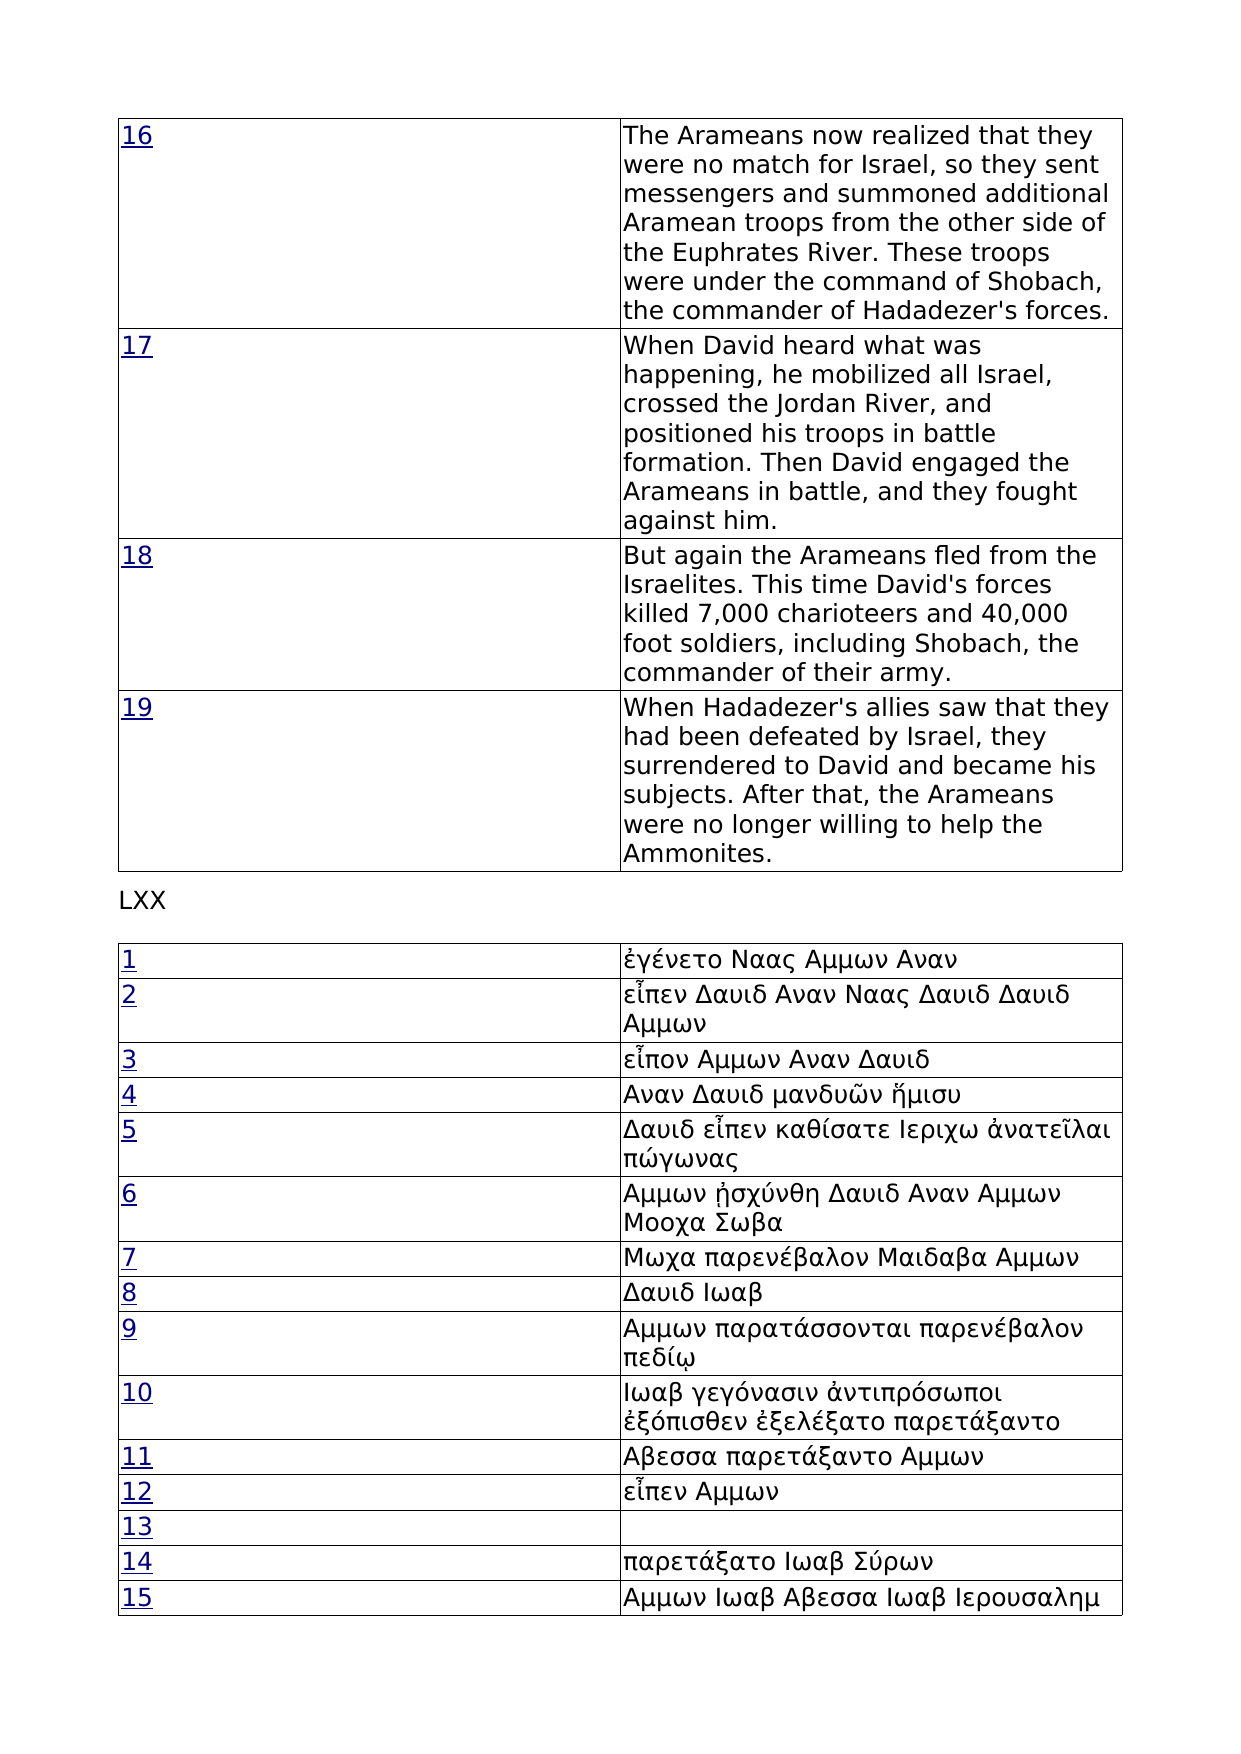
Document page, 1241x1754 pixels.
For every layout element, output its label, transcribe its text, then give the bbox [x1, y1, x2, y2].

table_cell Μωχα παρενέβαλον Μαιδαβα Αμμων [621, 1242, 1122, 1276]
table_cell 12 [119, 1475, 620, 1509]
table_cell 9 [119, 1312, 620, 1375]
table_cell [621, 1511, 1122, 1544]
table_cell When David heard what was happening, he mobilized all Israel, crossed the Jordan River, and positioned his troops in battle formation. Then David engaged the Arameans in battle, and they fought against him. [621, 329, 1122, 538]
table_header ἐγένετο Ναας Αμμων Αναν [621, 944, 1122, 977]
table_header 1 [119, 944, 620, 977]
table_cell Αμμων ᾐσχύνθη Δαυιδ Αναν Αμμων Μοοχα Σωβα [621, 1177, 1122, 1241]
table_cell 14 [119, 1546, 620, 1580]
table_cell 6 [119, 1177, 620, 1241]
table_cell 13 [119, 1511, 620, 1544]
table_cell Ιωαβ γεγόνασιν ἀντιπρόσωποι ἐξόπισθεν ἐξελέξατο παρετάξαντο [621, 1376, 1122, 1439]
table_cell Δαυιδ Ιωαβ [621, 1277, 1122, 1311]
table_cell Αμμων Ιωαβ Αβεσσα Ιωαβ Ιερουσαλημ [621, 1581, 1122, 1615]
table_cell εἶπεν Δαυιδ Αναν Ναας Δαυιδ Δαυιδ Αμμων [621, 979, 1122, 1042]
table_cell 8 [119, 1277, 620, 1311]
table_cell Αβεσσα παρετάξαντο Αμμων [621, 1440, 1122, 1474]
table_cell But again the Arameans fled from the Israelites. This time David's forces killed 7,000 charioteers and 40,000 foot soldiers, including Shobach, the commander of their army. [621, 539, 1122, 690]
table_cell 16 [119, 119, 620, 328]
table_cell εἶπον Αμμων Αναν Δαυιδ [621, 1043, 1122, 1077]
table_cell 10 [119, 1376, 620, 1439]
table_cell Αναν Δαυιδ μανδυῶν ἥμισυ [621, 1078, 1122, 1112]
table_cell 7 [119, 1242, 620, 1276]
table_cell εἶπεν Αμμων [621, 1475, 1122, 1509]
table_cell 17 [119, 329, 620, 538]
table_cell Δαυιδ εἶπεν καθίσατε Ιεριχω ἀνατεῖλαι πώγωνας [621, 1113, 1122, 1176]
table_cell Αμμων παρατάσσονται παρενέβαλον πεδίῳ [621, 1312, 1122, 1375]
table_cell When Hadadezer's allies saw that they had been defeated by Israel, they surrendered to David and became his subjects. After that, the Arameans were no longer willing to help the Ammonites. [621, 691, 1122, 871]
text LXX [118, 886, 1122, 915]
table_cell 3 [119, 1043, 620, 1077]
table_cell 19 [119, 691, 620, 871]
table_cell 15 [119, 1581, 620, 1615]
table_cell 5 [119, 1113, 620, 1176]
table_cell 4 [119, 1078, 620, 1112]
table_cell The Arameans now realized that they were no match for Israel, so they sent messengers and summoned additional Aramean troops from the other side of the Euphrates River. These troops were under the command of Shobach, the commander of Hadadezer's forces. [621, 119, 1122, 328]
table_cell 18 [119, 539, 620, 690]
table_cell παρετάξατο Ιωαβ Σύρων [621, 1546, 1122, 1580]
table_cell 2 [119, 979, 620, 1042]
table_cell 11 [119, 1440, 620, 1474]
